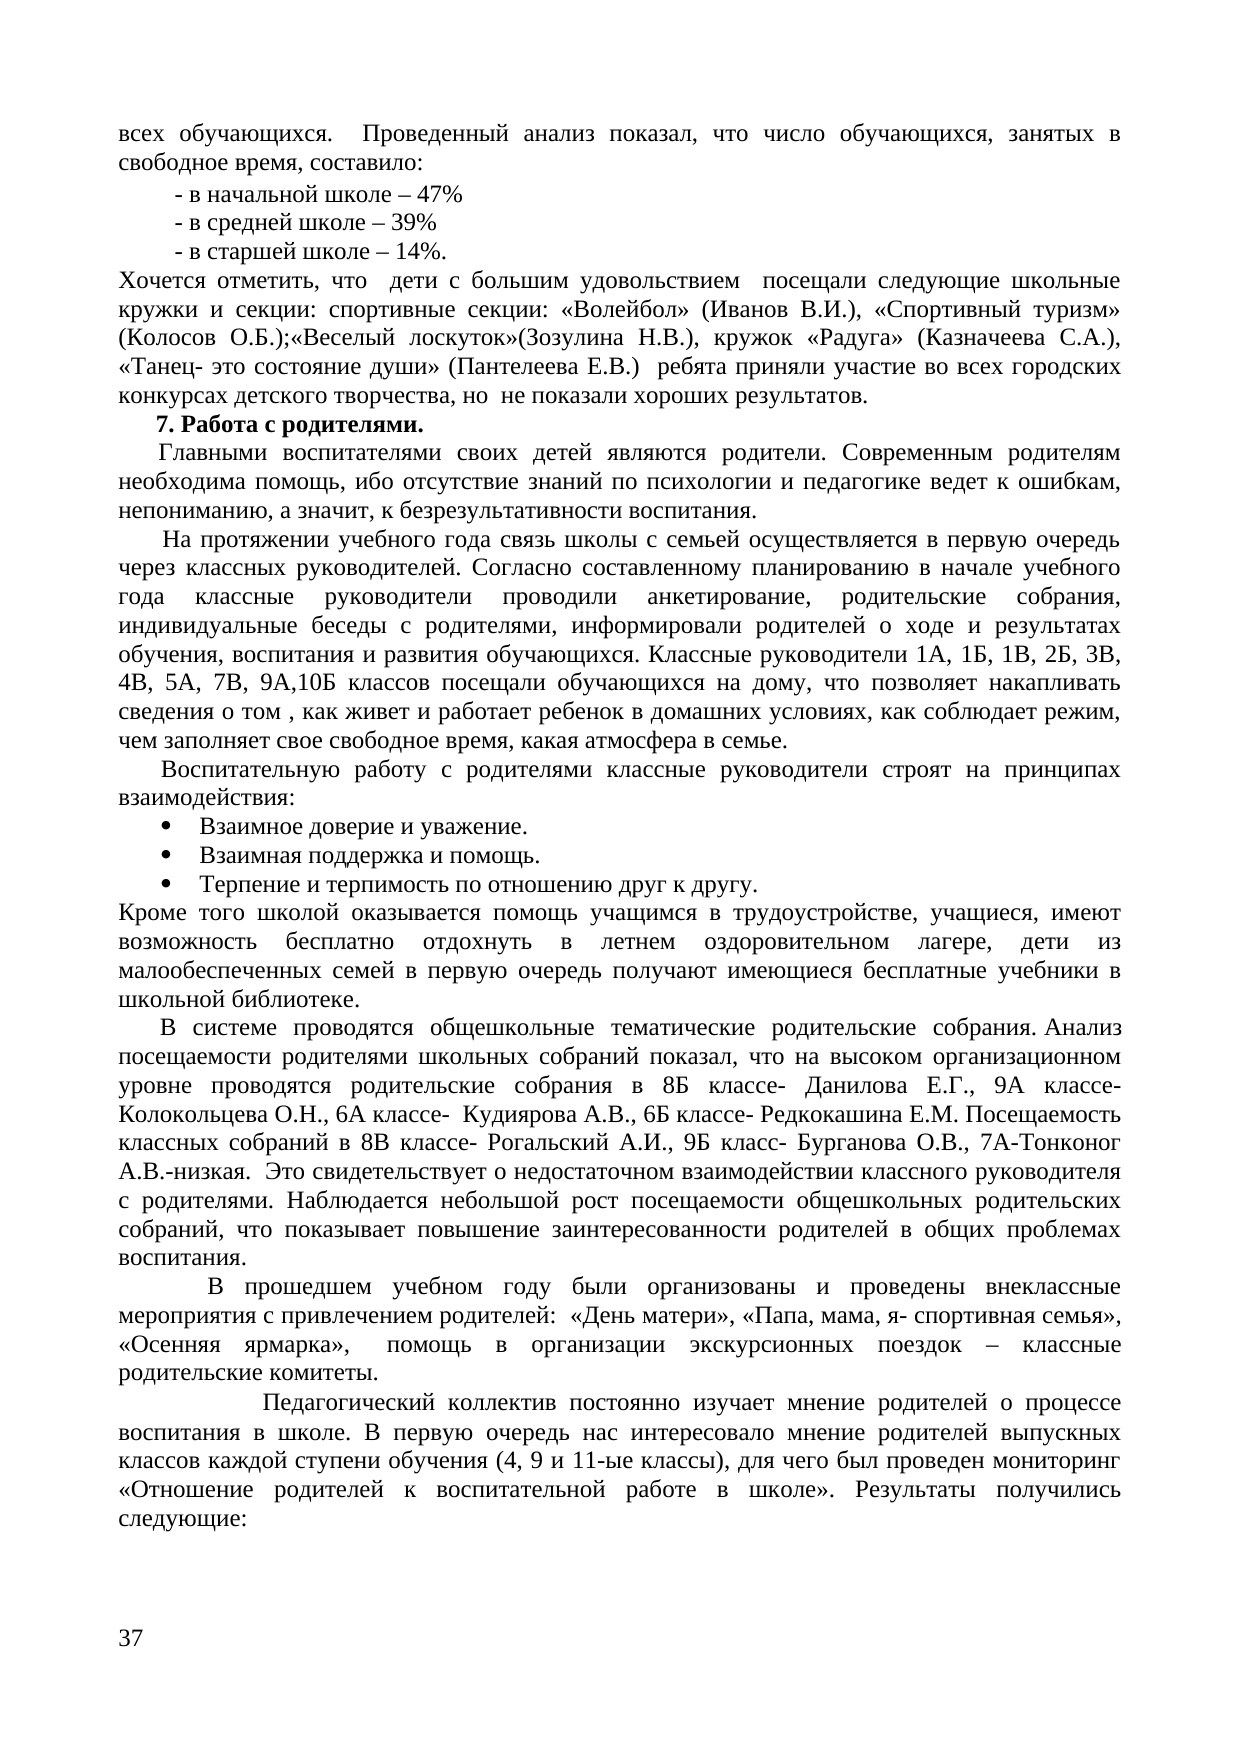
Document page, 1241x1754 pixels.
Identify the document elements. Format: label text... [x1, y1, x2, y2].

text всех обучающихся. Проведенный анализ показал, что число обучающихся, занятых в свободное время, составило: [118, 118, 1122, 176]
text Кроме того школой оказывается помощь учащимся в трудоустройстве, учащиеся, имеют возможность бесплатно отдохнуть в летнем оздоровительном лагере, дети из малообеспеченных семей в первую очередь получают имеющиеся бесплатные учебники в школьной библиотеке. [118, 897, 1122, 1012]
text 7. Работа с родителями. [118, 409, 1122, 437]
text В прошедшем учебном году были организованы и проведены внеклассные мероприятия с привлечением родителей: «День матери», «Папа, мама, я- спортивная семья», «Осенняя ярмарка», помощь в организации экскурсионных поездок – классные родительские комитеты. [118, 1271, 1122, 1386]
list Терпение и терпимость по отношению друг к другу. [162, 869, 1122, 897]
text Воспитательную работу с родителями классные руководители строят на принципах взаимодействия: [118, 754, 1122, 811]
list Взаимное доверие и уважение. [162, 811, 1122, 840]
text Хочется отметить, что дети с большим удовольствием посещали следующие школьные кружки и секции: спортивные секции: «Волейбол» (Иванов В.И.), «Спортивный туризм» (Колосов О.Б.);«Веселый лоскуток»(Зозулина Н.В.), кружок «Радуга» (Казначеева С.А.), «Танец- это состояние души» (Пантелеева Е.В.) ребята приняли участие во всех городских конкурсах детского творчества, но не показали хороших результатов. [118, 265, 1122, 409]
text Педагогический коллектив постоянно изучает мнение родителей о процессе воспитания в школе. В первую очередь нас интересовало мнение родителей выпускных классов каждой ступени обучения (4, 9 и 11-ые классы), для чего был проведен мониторинг «Отношение родителей к воспитательной работе в школе». Результаты получились следующие: [118, 1386, 1122, 1532]
text На протяжении учебного года связь школы с семьей осуществляется в первую очередь через классных руководителей. Согласно составленному планированию в начале учебного года классные руководители проводили анкетирование, родительские собрания, индивидуальные беседы с родителями, информировали родителей о ходе и результатах обучения, воспитания и развития обучающихся. Классные руководители 1А, 1Б, 1В, 2Б, 3В, 4В, 5А, 7В, 9А,10Б классов посещали обучающихся на дому, что позволяет накапливать сведения о том , как живет и работает ребенок в домашних условиях, как соблюдает режим, чем заполняет свое свободное время, какая атмосфера в семье. [118, 524, 1122, 754]
text - в средней школе – 39% [118, 207, 1122, 236]
list Взаимная поддержка и помощь. [162, 840, 1122, 869]
text - в начальной школе – 47% [118, 179, 1122, 207]
text - в старшей школе – 14%. [118, 236, 1122, 265]
text Главными воспитателями своих детей являются родители. Современным родителям необходима помощь, ибо отсутствие знаний по психологии и педагогике ведет к ошибкам, непониманию, а значит, к безрезультативности воспитания. [118, 437, 1122, 524]
text В системе проводятся общешкольные тематические родительские собрания. Анализ посещаемости родителями школьных собраний показал, что на высоком организационном уровне проводятся родительские собрания в 8Б классе- Данилова Е.Г., 9А классе-Колокольцева О.Н., 6А классе- Кудиярова А.В., 6Б классе- Редкокашина Е.М. Посещаемость классных собраний в 8В классе- Рогальский А.И., 9Б класс- Бурганова О.В., 7А-Тонконог А.В.-низкая. Это свидетельствует о недостаточном взаимодействии классного руководителя с родителями. Наблюдается небольшой рост посещаемости общешкольных родительских собраний, что показывает повышение заинтересованности родителей в общих проблемах воспитания. [118, 1012, 1122, 1271]
